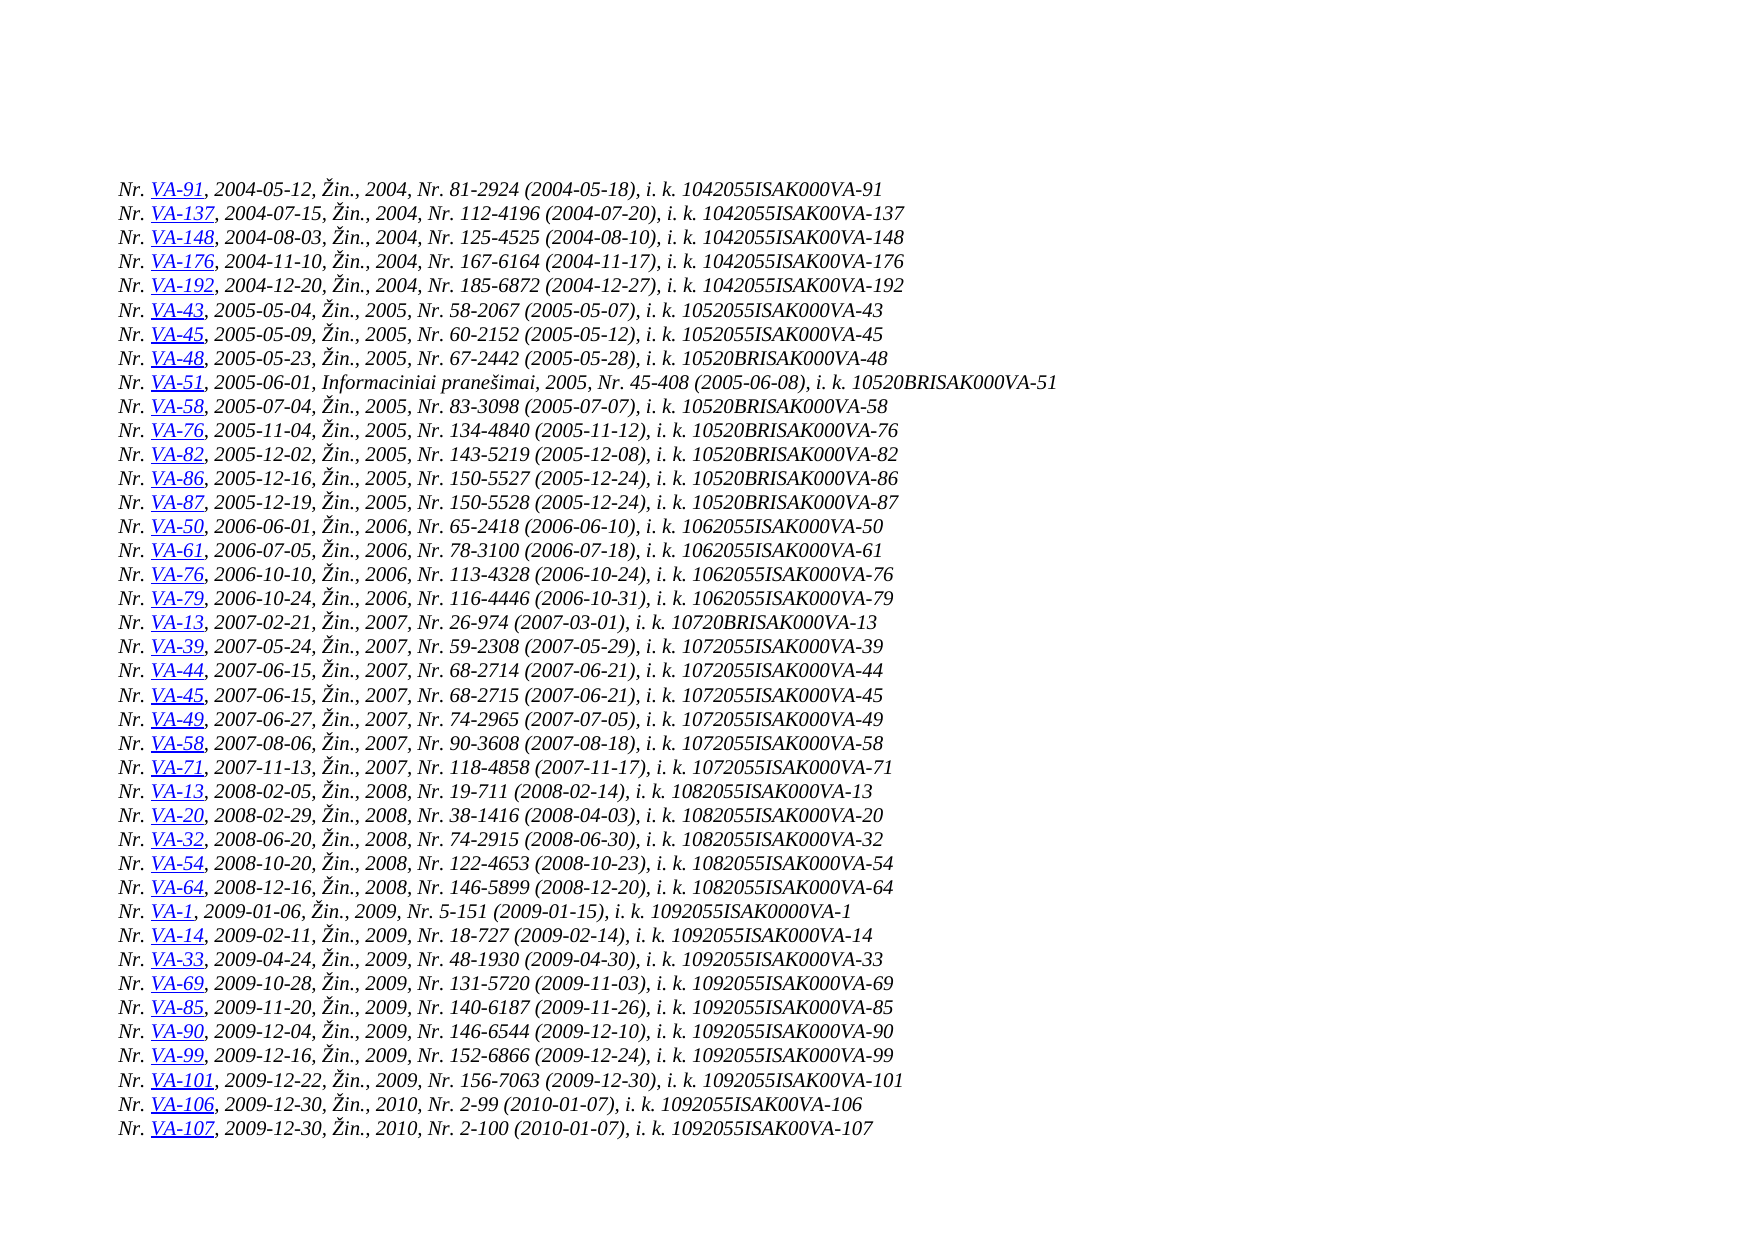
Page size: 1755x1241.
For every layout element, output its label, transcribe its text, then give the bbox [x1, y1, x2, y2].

text Nr. VA-86, 2005-12-16, Žin., 2005, Nr. 150-5527 (2005-12-24), i. k. 10520BRISAK000VA-86 [118, 466, 1636, 490]
text Nr. VA-176, 2004-11-10, Žin., 2004, Nr. 167-6164 (2004-11-17), i. k. 1042055ISAK00VA-176 [118, 249, 1636, 273]
text Nr. VA-32, 2008-06-20, Žin., 2008, Nr. 74-2915 (2008-06-30), i. k. 1082055ISAK000VA-32 [118, 827, 1636, 851]
text Nr. VA-50, 2006-06-01, Žin., 2006, Nr. 65-2418 (2006-06-10), i. k. 1062055ISAK000VA-50 [118, 514, 1636, 538]
text Nr. VA-107, 2009-12-30, Žin., 2010, Nr. 2-100 (2010-01-07), i. k. 1092055ISAK00VA-107 [118, 1116, 1636, 1140]
text Nr. VA-14, 2009-02-11, Žin., 2009, Nr. 18-727 (2009-02-14), i. k. 1092055ISAK000VA-14 [118, 923, 1636, 947]
text Nr. VA-99, 2009-12-16, Žin., 2009, Nr. 152-6866 (2009-12-24), i. k. 1092055ISAK000VA-99 [118, 1043, 1636, 1067]
text Nr. VA-61, 2006-07-05, Žin., 2006, Nr. 78-3100 (2006-07-18), i. k. 1062055ISAK000VA-61 [118, 538, 1636, 562]
text Nr. VA-82, 2005-12-02, Žin., 2005, Nr. 143-5219 (2005-12-08), i. k. 10520BRISAK000VA-82 [118, 442, 1636, 466]
text Nr. VA-58, 2005-07-04, Žin., 2005, Nr. 83-3098 (2005-07-07), i. k. 10520BRISAK000VA-58 [118, 394, 1636, 418]
text Nr. VA-44, 2007-06-15, Žin., 2007, Nr. 68-2714 (2007-06-21), i. k. 1072055ISAK000VA-44 [118, 658, 1636, 682]
text Nr. VA-101, 2009-12-22, Žin., 2009, Nr. 156-7063 (2009-12-30), i. k. 1092055ISAK00VA-101 [118, 1067, 1636, 1092]
text Nr. VA-71, 2007-11-13, Žin., 2007, Nr. 118-4858 (2007-11-17), i. k. 1072055ISAK000VA-71 [118, 755, 1636, 779]
text Nr. VA-48, 2005-05-23, Žin., 2005, Nr. 67-2442 (2005-05-28), i. k. 10520BRISAK000VA-48 [118, 346, 1636, 370]
text Nr. VA-148, 2004-08-03, Žin., 2004, Nr. 125-4525 (2004-08-10), i. k. 1042055ISAK00VA-148 [118, 225, 1636, 249]
text Nr. VA-13, 2007-02-21, Žin., 2007, Nr. 26-974 (2007-03-01), i. k. 10720BRISAK000VA-13 [118, 610, 1636, 634]
text Nr. VA-69, 2009-10-28, Žin., 2009, Nr. 131-5720 (2009-11-03), i. k. 1092055ISAK000VA-69 [118, 971, 1636, 995]
text Nr. VA-49, 2007-06-27, Žin., 2007, Nr. 74-2965 (2007-07-05), i. k. 1072055ISAK000VA-49 [118, 707, 1636, 731]
text Nr. VA-79, 2006-10-24, Žin., 2006, Nr. 116-4446 (2006-10-31), i. k. 1062055ISAK000VA-79 [118, 586, 1636, 610]
text Nr. VA-90, 2009-12-04, Žin., 2009, Nr. 146-6544 (2009-12-10), i. k. 1092055ISAK000VA-90 [118, 1019, 1636, 1043]
text Nr. VA-13, 2008-02-05, Žin., 2008, Nr. 19-711 (2008-02-14), i. k. 1082055ISAK000VA-13 [118, 779, 1636, 803]
text Nr. VA-20, 2008-02-29, Žin., 2008, Nr. 38-1416 (2008-04-03), i. k. 1082055ISAK000VA-20 [118, 803, 1636, 827]
text Nr. VA-76, 2006-10-10, Žin., 2006, Nr. 113-4328 (2006-10-24), i. k. 1062055ISAK000VA-76 [118, 562, 1636, 586]
text Nr. VA-51, 2005-06-01, Informaciniai pranešimai, 2005, Nr. 45-408 (2005-06-08), i. k. 10520BRISAK000VA-51 [118, 370, 1636, 394]
text Nr. VA-45, 2005-05-09, Žin., 2005, Nr. 60-2152 (2005-05-12), i. k. 1052055ISAK000VA-45 [118, 322, 1636, 346]
text Nr. VA-91, 2004-05-12, Žin., 2004, Nr. 81-2924 (2004-05-18), i. k. 1042055ISAK000VA-91 [118, 177, 1636, 201]
text Nr. VA-87, 2005-12-19, Žin., 2005, Nr. 150-5528 (2005-12-24), i. k. 10520BRISAK000VA-87 [118, 490, 1636, 514]
text Nr. VA-33, 2009-04-24, Žin., 2009, Nr. 48-1930 (2009-04-30), i. k. 1092055ISAK000VA-33 [118, 947, 1636, 971]
text Nr. VA-64, 2008-12-16, Žin., 2008, Nr. 146-5899 (2008-12-20), i. k. 1082055ISAK000VA-64 [118, 875, 1636, 899]
text Nr. VA-39, 2007-05-24, Žin., 2007, Nr. 59-2308 (2007-05-29), i. k. 1072055ISAK000VA-39 [118, 634, 1636, 658]
text Nr. VA-54, 2008-10-20, Žin., 2008, Nr. 122-4653 (2008-10-23), i. k. 1082055ISAK000VA-54 [118, 851, 1636, 875]
text Nr. VA-76, 2005-11-04, Žin., 2005, Nr. 134-4840 (2005-11-12), i. k. 10520BRISAK000VA-76 [118, 418, 1636, 442]
text Nr. VA-106, 2009-12-30, Žin., 2010, Nr. 2-99 (2010-01-07), i. k. 1092055ISAK00VA-106 [118, 1092, 1636, 1116]
text Nr. VA-45, 2007-06-15, Žin., 2007, Nr. 68-2715 (2007-06-21), i. k. 1072055ISAK000VA-45 [118, 682, 1636, 707]
text Nr. VA-1, 2009-01-06, Žin., 2009, Nr. 5-151 (2009-01-15), i. k. 1092055ISAK0000VA-1 [118, 899, 1636, 923]
text Nr. VA-58, 2007-08-06, Žin., 2007, Nr. 90-3608 (2007-08-18), i. k. 1072055ISAK000VA-58 [118, 731, 1636, 755]
text Nr. VA-85, 2009-11-20, Žin., 2009, Nr. 140-6187 (2009-11-26), i. k. 1092055ISAK000VA-85 [118, 995, 1636, 1019]
text Nr. VA-43, 2005-05-04, Žin., 2005, Nr. 58-2067 (2005-05-07), i. k. 1052055ISAK000VA-43 [118, 297, 1636, 322]
text Nr. VA-137, 2004-07-15, Žin., 2004, Nr. 112-4196 (2004-07-20), i. k. 1042055ISAK00VA-137 [118, 201, 1636, 225]
text Nr. VA-192, 2004-12-20, Žin., 2004, Nr. 185-6872 (2004-12-27), i. k. 1042055ISAK00VA-192 [118, 273, 1636, 297]
